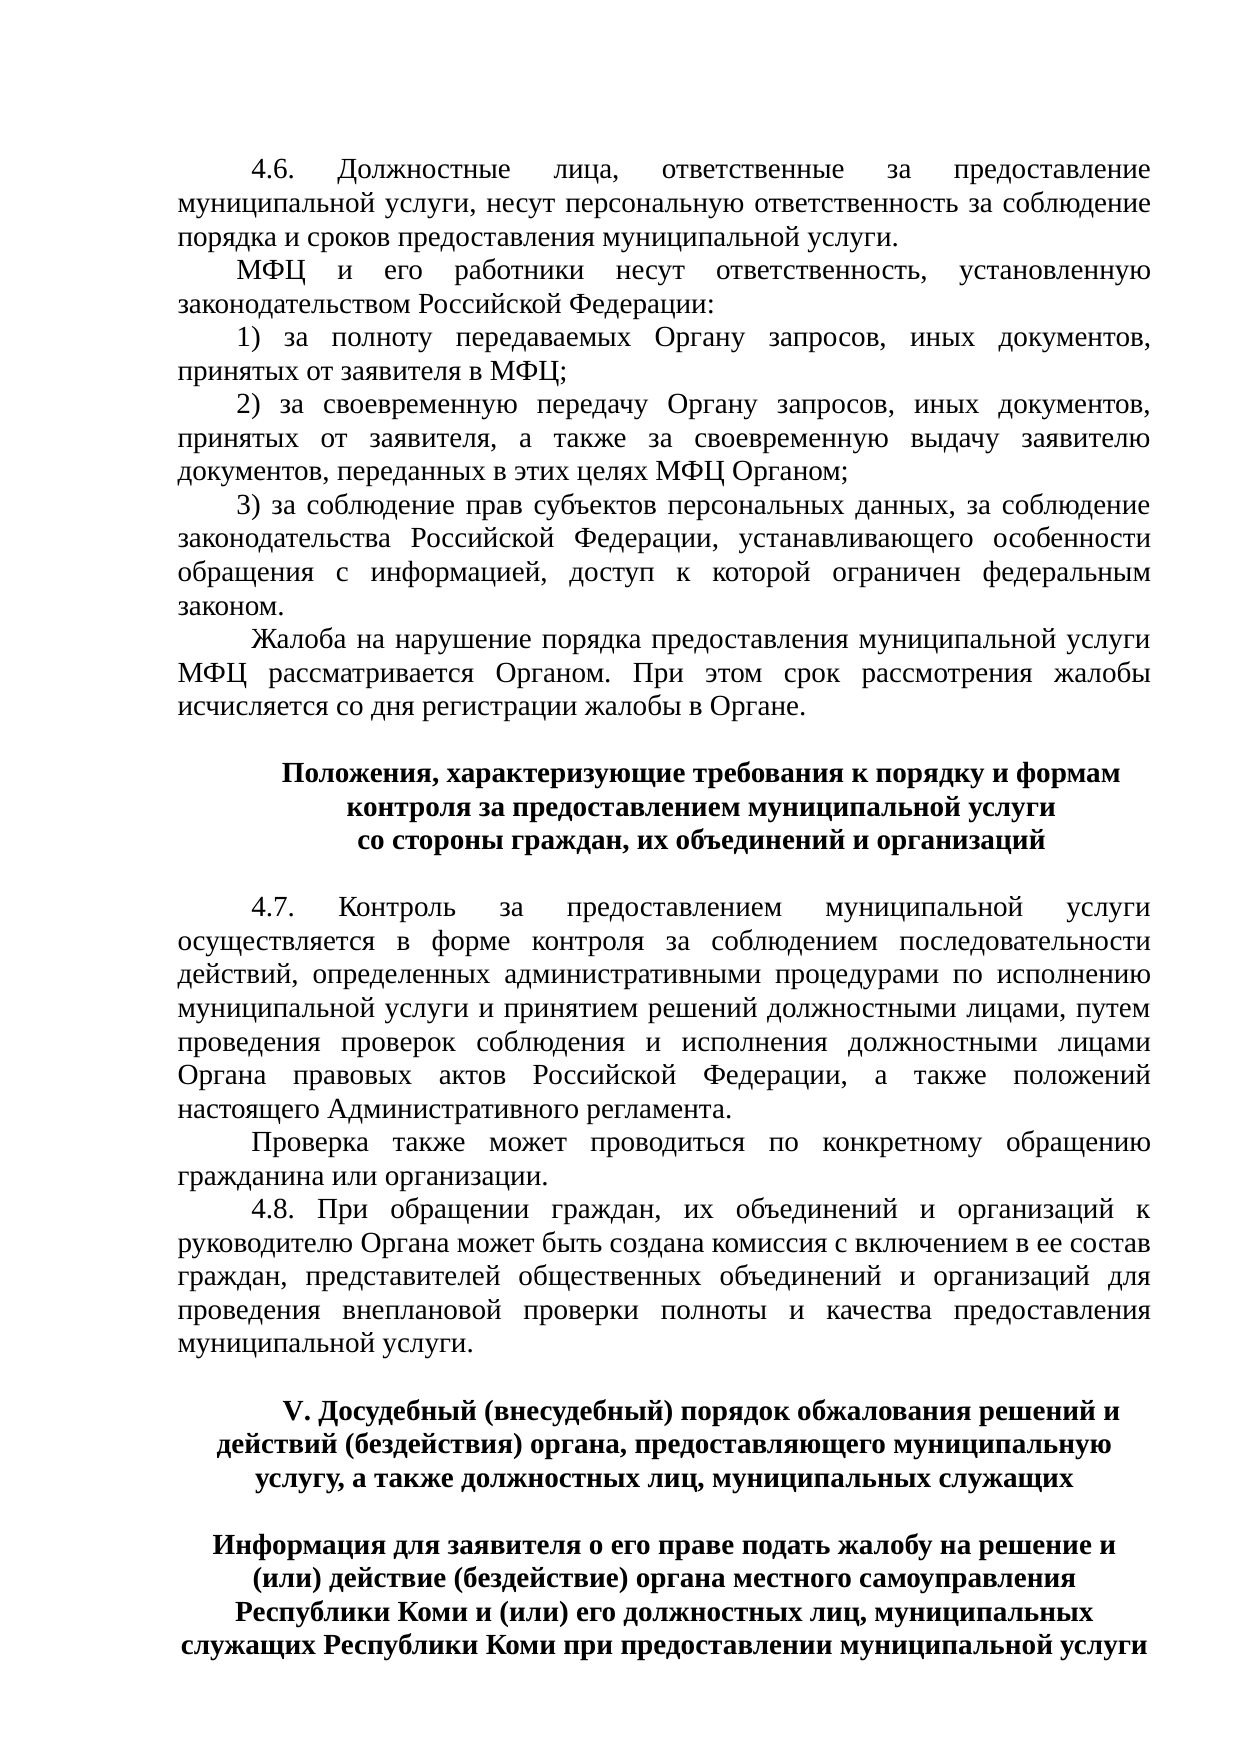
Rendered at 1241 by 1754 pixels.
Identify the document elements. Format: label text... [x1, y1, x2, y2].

text 3) за соблюдение прав субъектов персональных данных, за соблюдение законодательства Российской Федерации, устанавливающего особенности обращения с информацией, доступ к которой ограничен федеральным законом. [177, 487, 1152, 621]
text 1) за полноту передаваемых Органу запросов, иных документов, принятых от заявителя в МФЦ; [177, 319, 1152, 386]
text 4.6. Должностные лица, ответственные за предоставление муниципальной услуги, несут персональную ответственность за соблюдение порядка и сроков предоставления муниципальной услуги. [177, 152, 1152, 252]
text МФЦ и его работники несут ответственность, установленную законодательством Российской Федерации: [177, 252, 1152, 319]
text 4.8. При обращении граждан, их объединений и организаций к руководителю Органа может быть создана комиссия с включением в ее состав граждан, представителей общественных объединений и организаций для проведения внеплановой проверки полноты и качества предоставления муниципальной услуги. [177, 1191, 1152, 1359]
subtitle V. Досудебный (внесудебный) порядок обжалования решений и действий (бездействия) органа, предоставляющего муниципальную услугу, а также должностных лиц, муниципальных служащих [177, 1393, 1152, 1493]
text Информация для заявителя о его праве подать жалобу на решение и (или) действие (бездействие) органа местного самоуправления Республики Коми и (или) его должностных лиц, муниципальных служащих Республики Коми при предоставлении муниципальной услуги [177, 1527, 1152, 1661]
text Проверка также может проводиться по конкретному обращению гражданина или организации. [177, 1124, 1152, 1191]
text Жалоба на нарушение порядка предоставления муниципальной услуги МФЦ рассматривается Органом. При этом срок рассмотрения жалобы исчисляется со дня регистрации жалобы в Органе. [177, 621, 1152, 722]
text со стороны граждан, их объединений и организаций [177, 822, 1152, 856]
text контроля за предоставлением муниципальной услуги [177, 789, 1152, 822]
text 4.7. Контроль за предоставлением муниципальной услуги осуществляется в форме контроля за соблюдением последовательности действий, определенных административными процедурами по исполнению муниципальной услуги и принятием решений должностными лицами, путем проведения проверок соблюдения и исполнения должностными лицами Органа правовых актов Российской Федерации, а также положений настоящего Административного регламента. [177, 889, 1152, 1124]
text 2) за своевременную передачу Органу запросов, иных документов, принятых от заявителя, а также за своевременную выдачу заявителю документов, переданных в этих целях МФЦ Органом; [177, 386, 1152, 487]
subtitle Положения, характеризующие требования к порядку и формам [177, 755, 1152, 789]
